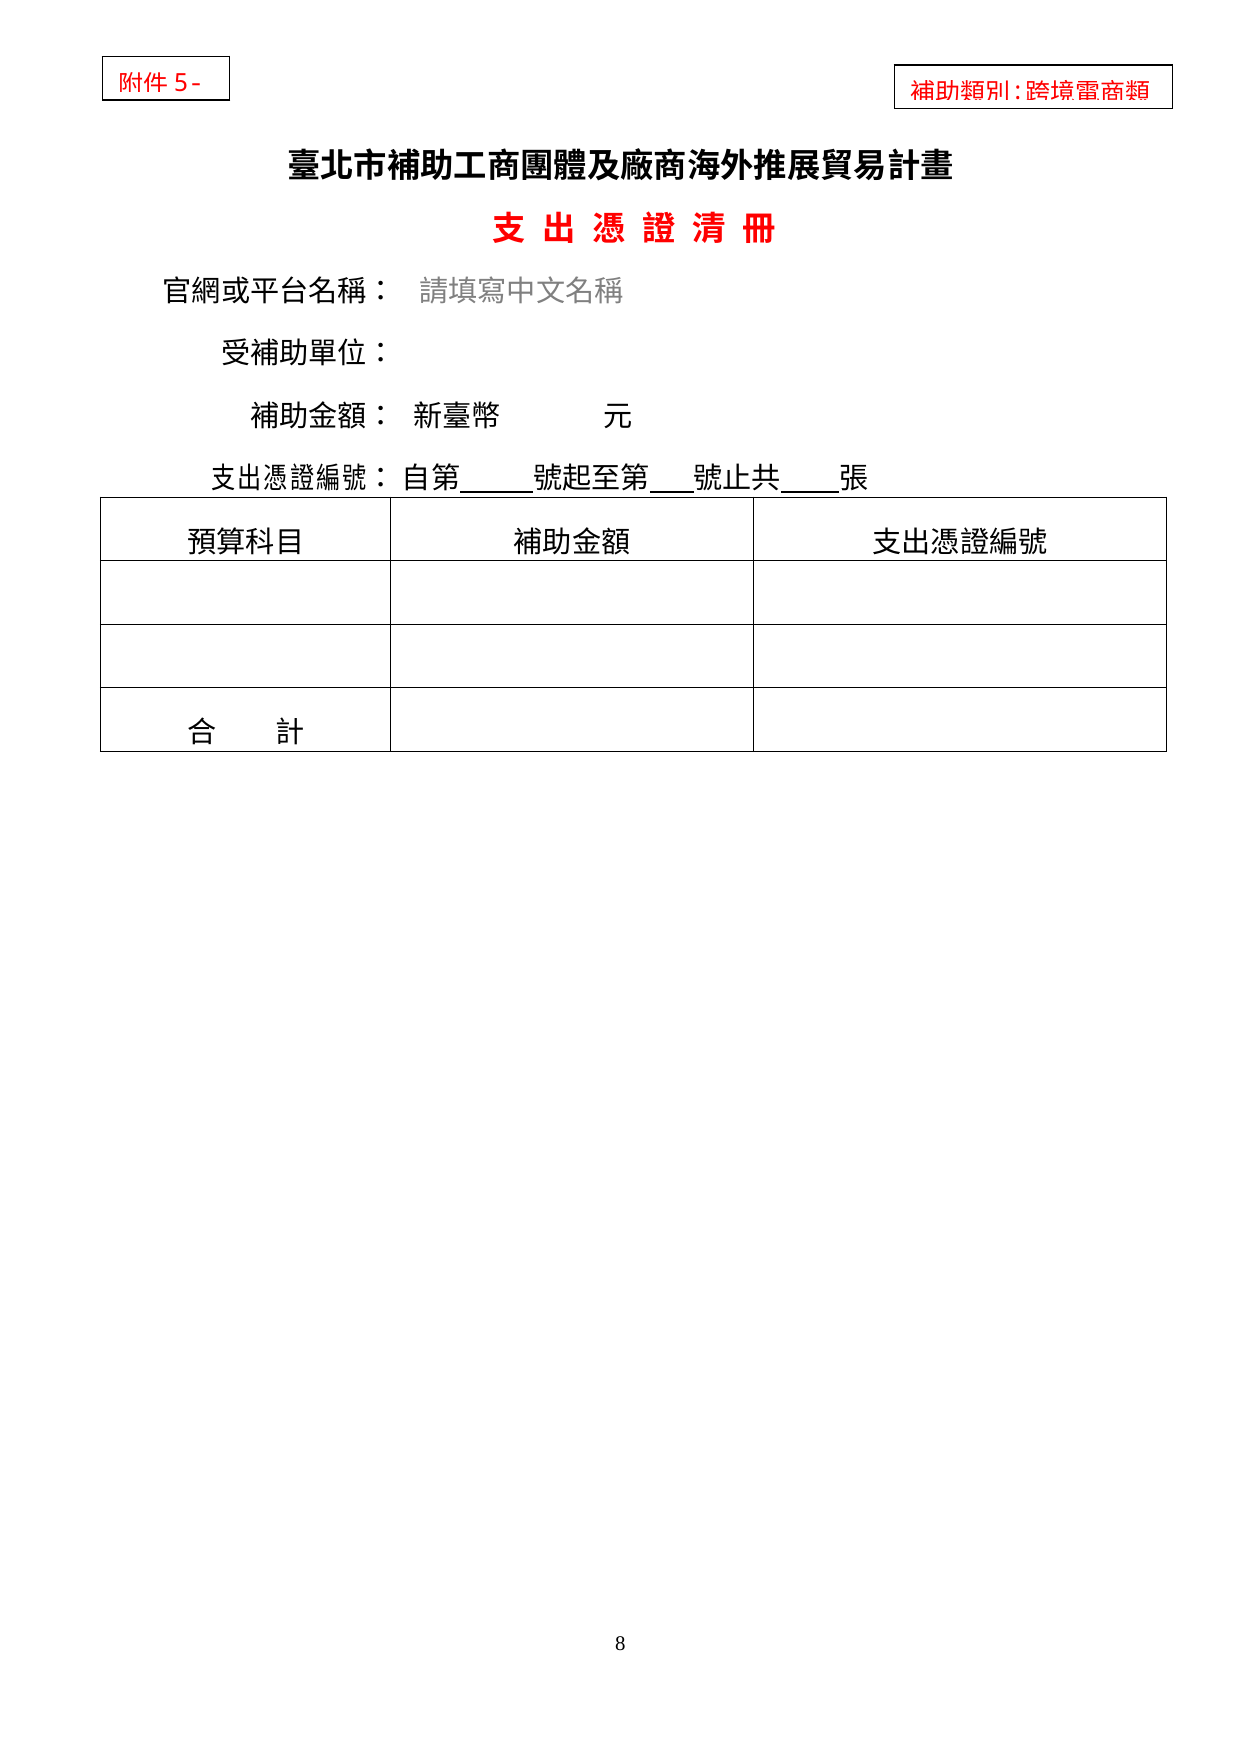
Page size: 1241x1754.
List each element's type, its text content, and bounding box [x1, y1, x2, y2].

table_cell 自第 號起至第 號止共 張 [399, 434, 1166, 497]
table_cell [754, 561, 1166, 624]
table_cell [101, 625, 390, 687]
table_cell [101, 561, 390, 624]
table_cell 合 計 [101, 688, 390, 751]
table_header 支 出 憑 證 清 冊 [100, 184, 1166, 247]
text [103, 57, 229, 99]
table_cell [391, 688, 753, 751]
table_cell [754, 688, 1166, 751]
table_cell 請填寫中文名稱 [399, 247, 1166, 309]
table_cell [391, 625, 753, 687]
table_cell [391, 561, 753, 624]
table_cell [399, 309, 1166, 372]
text [895, 66, 1172, 108]
text 補助類別:跨境電商類 [910, 73, 1157, 100]
text 臺北市補助工商團體及廠商海外推展貿易計畫 [100, 122, 1140, 184]
table_cell [754, 625, 1166, 687]
table_cell 預算科目 [101, 498, 390, 560]
table_cell 補助金額 [391, 498, 753, 560]
table_cell 新臺幣 元 [399, 372, 1166, 434]
table_cell 受補助單位： [100, 309, 399, 372]
table_cell 支出憑證編號 [754, 498, 1166, 560]
table_cell 支出憑證編號： [100, 434, 399, 497]
text 附件5-3 [118, 64, 214, 92]
table_cell 補助金額： [100, 372, 399, 434]
table_cell 官網或平台名稱： [100, 247, 399, 309]
